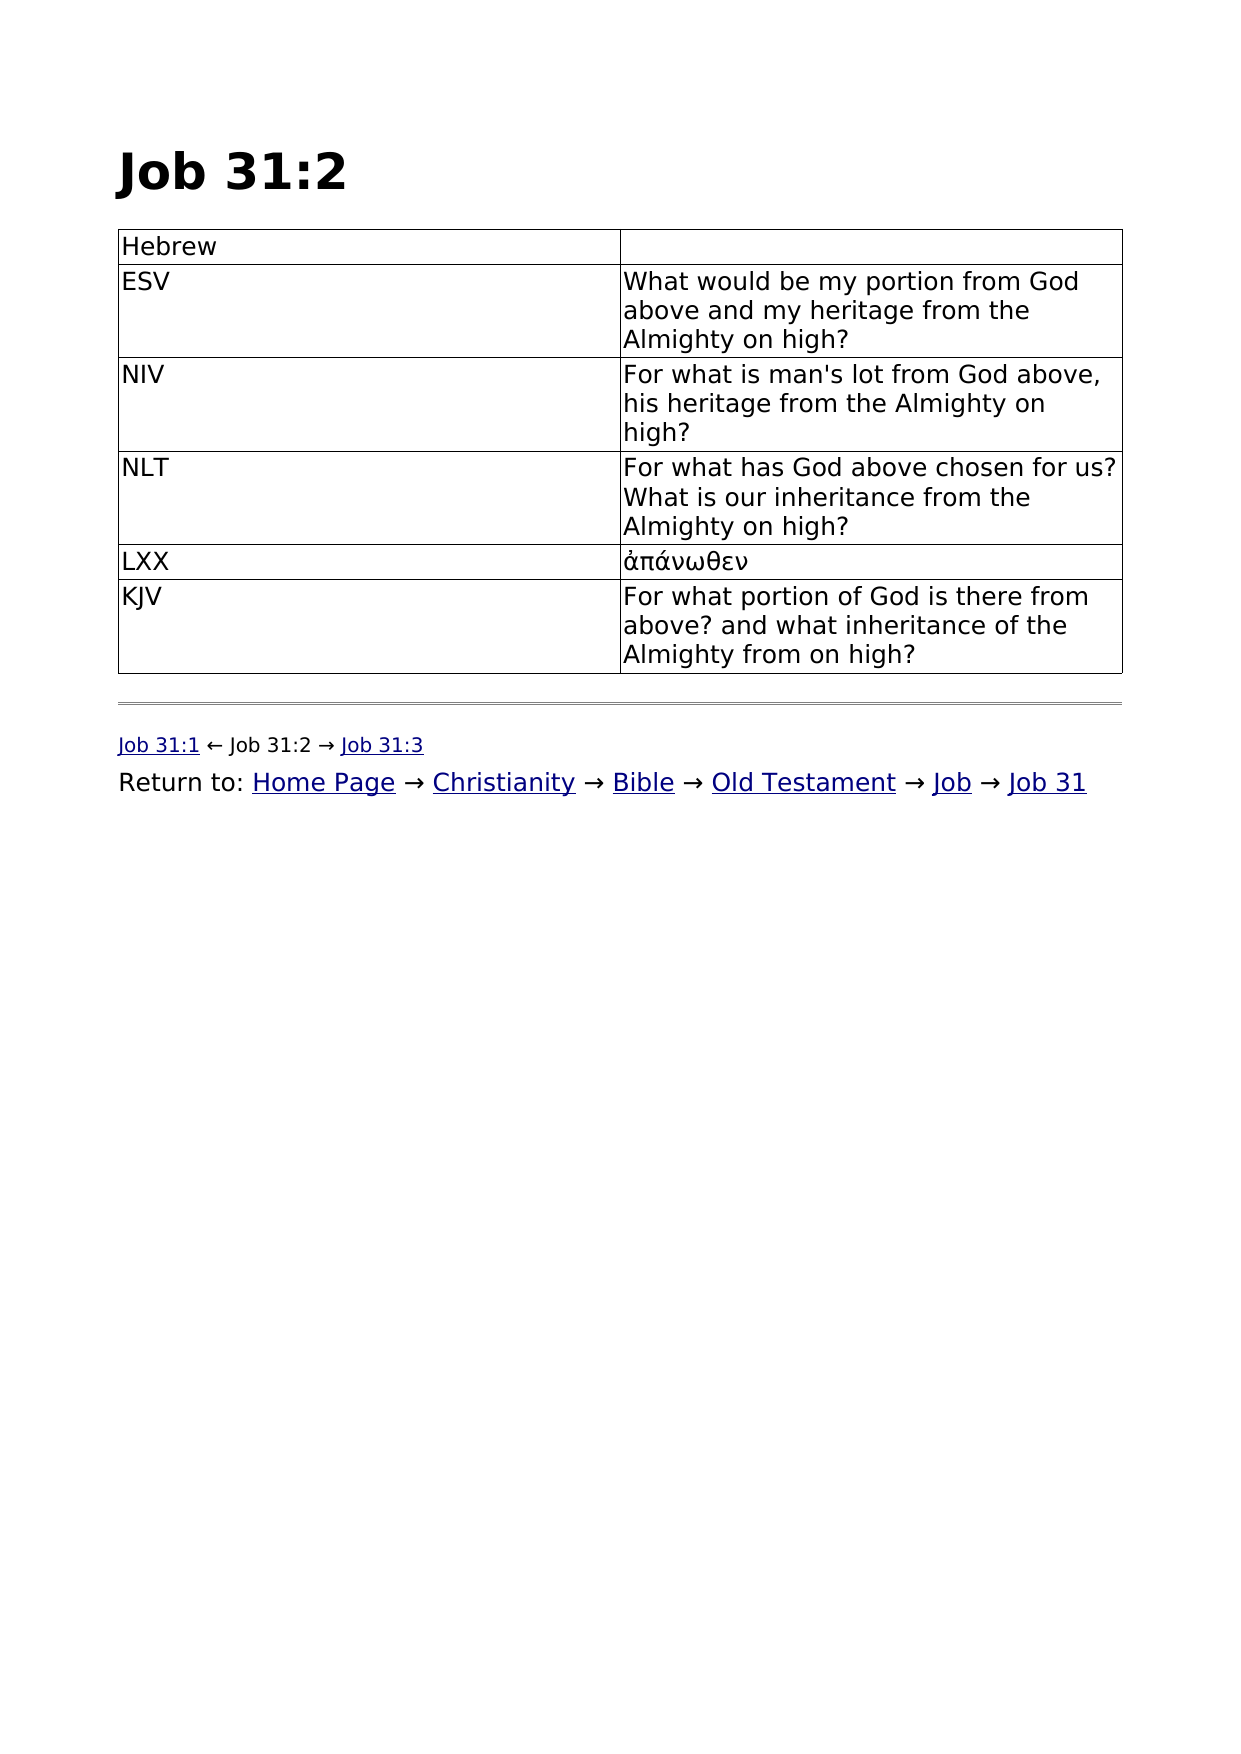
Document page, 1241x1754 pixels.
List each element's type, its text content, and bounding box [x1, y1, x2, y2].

table_cell ἀπάνωθεν [621, 545, 1122, 579]
table_cell What would be my portion from God above and my heritage from the Almighty on high? [621, 265, 1122, 357]
table_cell For what portion of God is there from above? and what inheritance of the Almighty from on high? [621, 580, 1122, 673]
table_cell For what has God above chosen for us? What is our inheritance from the Almighty on high? [621, 452, 1122, 544]
table_header Hebrew [119, 230, 620, 264]
table_cell LXX [119, 545, 620, 579]
table_header [621, 230, 1122, 264]
text Return to: Home Page → Christianity → Bible → Old Testament → Job → Job 31 [118, 768, 1122, 797]
table_cell ESV [119, 265, 620, 357]
table_cell For what is man's lot from God above, his heritage from the Almighty on high? [621, 358, 1122, 451]
table_cell NIV [119, 358, 620, 451]
text Job 31:1 ← Job 31:2 → Job 31:3 [118, 734, 1122, 768]
subtitle Job 31:2 [118, 143, 1122, 201]
table_cell KJV [119, 580, 620, 673]
table_cell NLT [119, 452, 620, 544]
